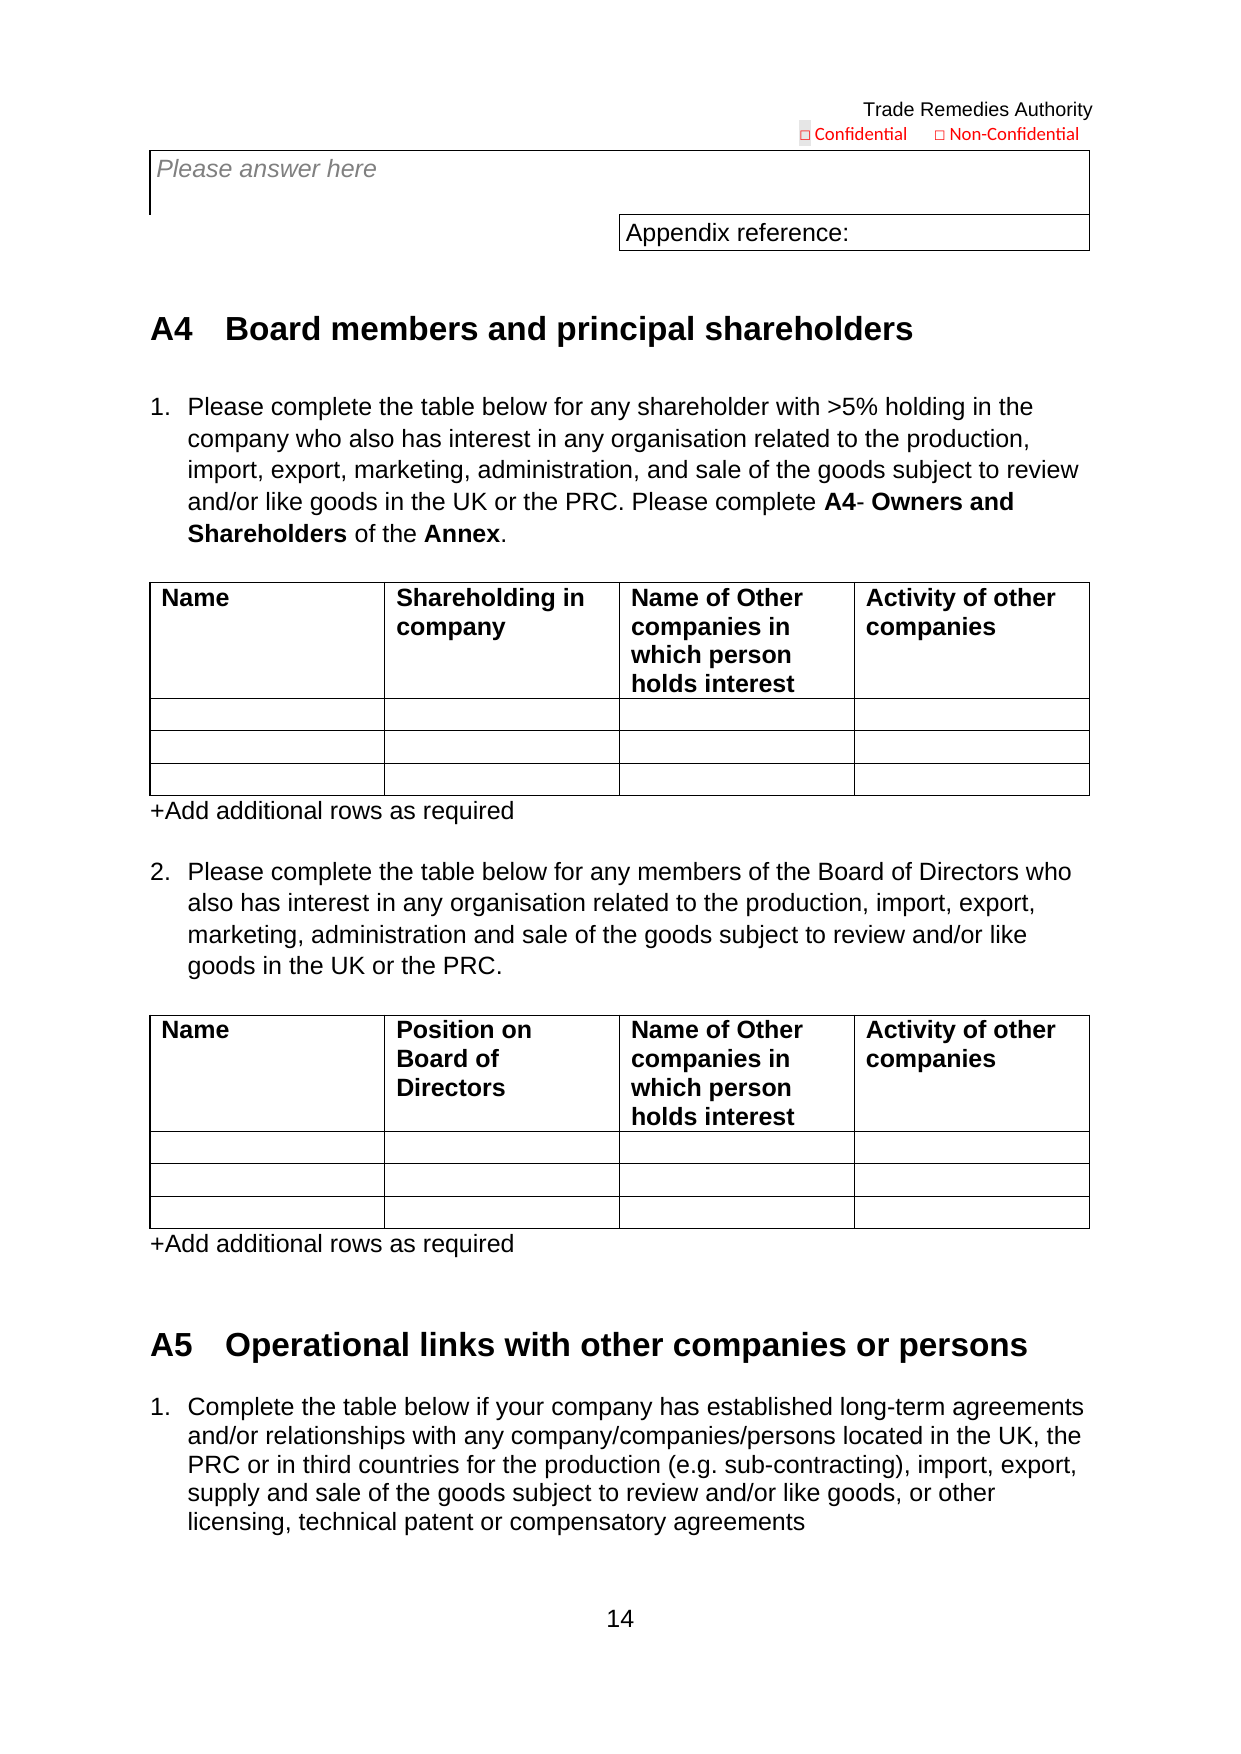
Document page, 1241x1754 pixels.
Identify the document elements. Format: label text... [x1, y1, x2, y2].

table_cell [151, 731, 384, 763]
table_header Name [151, 583, 384, 698]
table_header Position on Board of Directors [385, 1016, 619, 1131]
table_cell [620, 764, 854, 795]
table_cell [151, 764, 384, 795]
table_cell [151, 699, 384, 730]
table_cell [151, 1164, 384, 1196]
table_cell [150, 215, 619, 250]
table_cell [620, 699, 854, 730]
table_cell [385, 699, 619, 730]
table_cell [855, 1197, 1089, 1228]
table_header Activity of other companies [855, 583, 1089, 698]
table_cell [855, 1164, 1089, 1196]
table_header Please answer here [151, 151, 1089, 214]
table_cell [385, 1164, 619, 1196]
list Complete the table below if your company has established long-term agreements and/or relationships with any company/companies/persons located in the UK, the PRC or in third countries for the production (e.g. sub-contracting), import, export, supply and sale of the goods subject to review and/or like goods, or other licensing, technical patent or compensatory agreements [150, 1392, 1090, 1536]
table_header Name [151, 1016, 384, 1131]
table_cell [385, 731, 619, 763]
text +Add additional rows as required [150, 796, 1090, 825]
table_cell [620, 1197, 854, 1228]
table_cell [151, 1197, 384, 1228]
text A5 Operational links with other companies or persons [150, 1325, 1090, 1363]
table_cell Appendix reference: [620, 215, 1089, 250]
table_header Shareholding in company [385, 583, 619, 698]
list Please complete the table below for any members of the Board of Directors who also has interest in any organisation related to the production, import, export, marketing, administration and sale of the goods subject to review and/or like goods in the UK or the PRC. [150, 857, 1090, 980]
table_header Name of Other companies in which person holds interest [620, 1016, 854, 1131]
list Please complete the table below for any shareholder with >5% holding in the company who also has interest in any organisation related to the production, import, export, marketing, administration, and sale of the goods subject to review and/or like goods in the UK or the PRC. Please complete A4- Owners and Shareholders of the Annex. [150, 392, 1090, 547]
table_cell [855, 764, 1089, 795]
table_cell [385, 1132, 619, 1163]
table_cell [385, 1197, 619, 1228]
text +Add additional rows as required [150, 1229, 1090, 1258]
table_cell [151, 1132, 384, 1163]
subtitle A4 Board members and principal shareholders [150, 308, 1090, 347]
table_cell [620, 731, 854, 763]
table_cell [620, 1164, 854, 1196]
table_header Name of Other companies in which person holds interest [620, 583, 854, 698]
table_cell [855, 731, 1089, 763]
table_header Activity of other companies [855, 1016, 1089, 1131]
table_cell [855, 1132, 1089, 1163]
table_cell [855, 699, 1089, 730]
table_cell [620, 1132, 854, 1163]
table_cell [385, 764, 619, 795]
